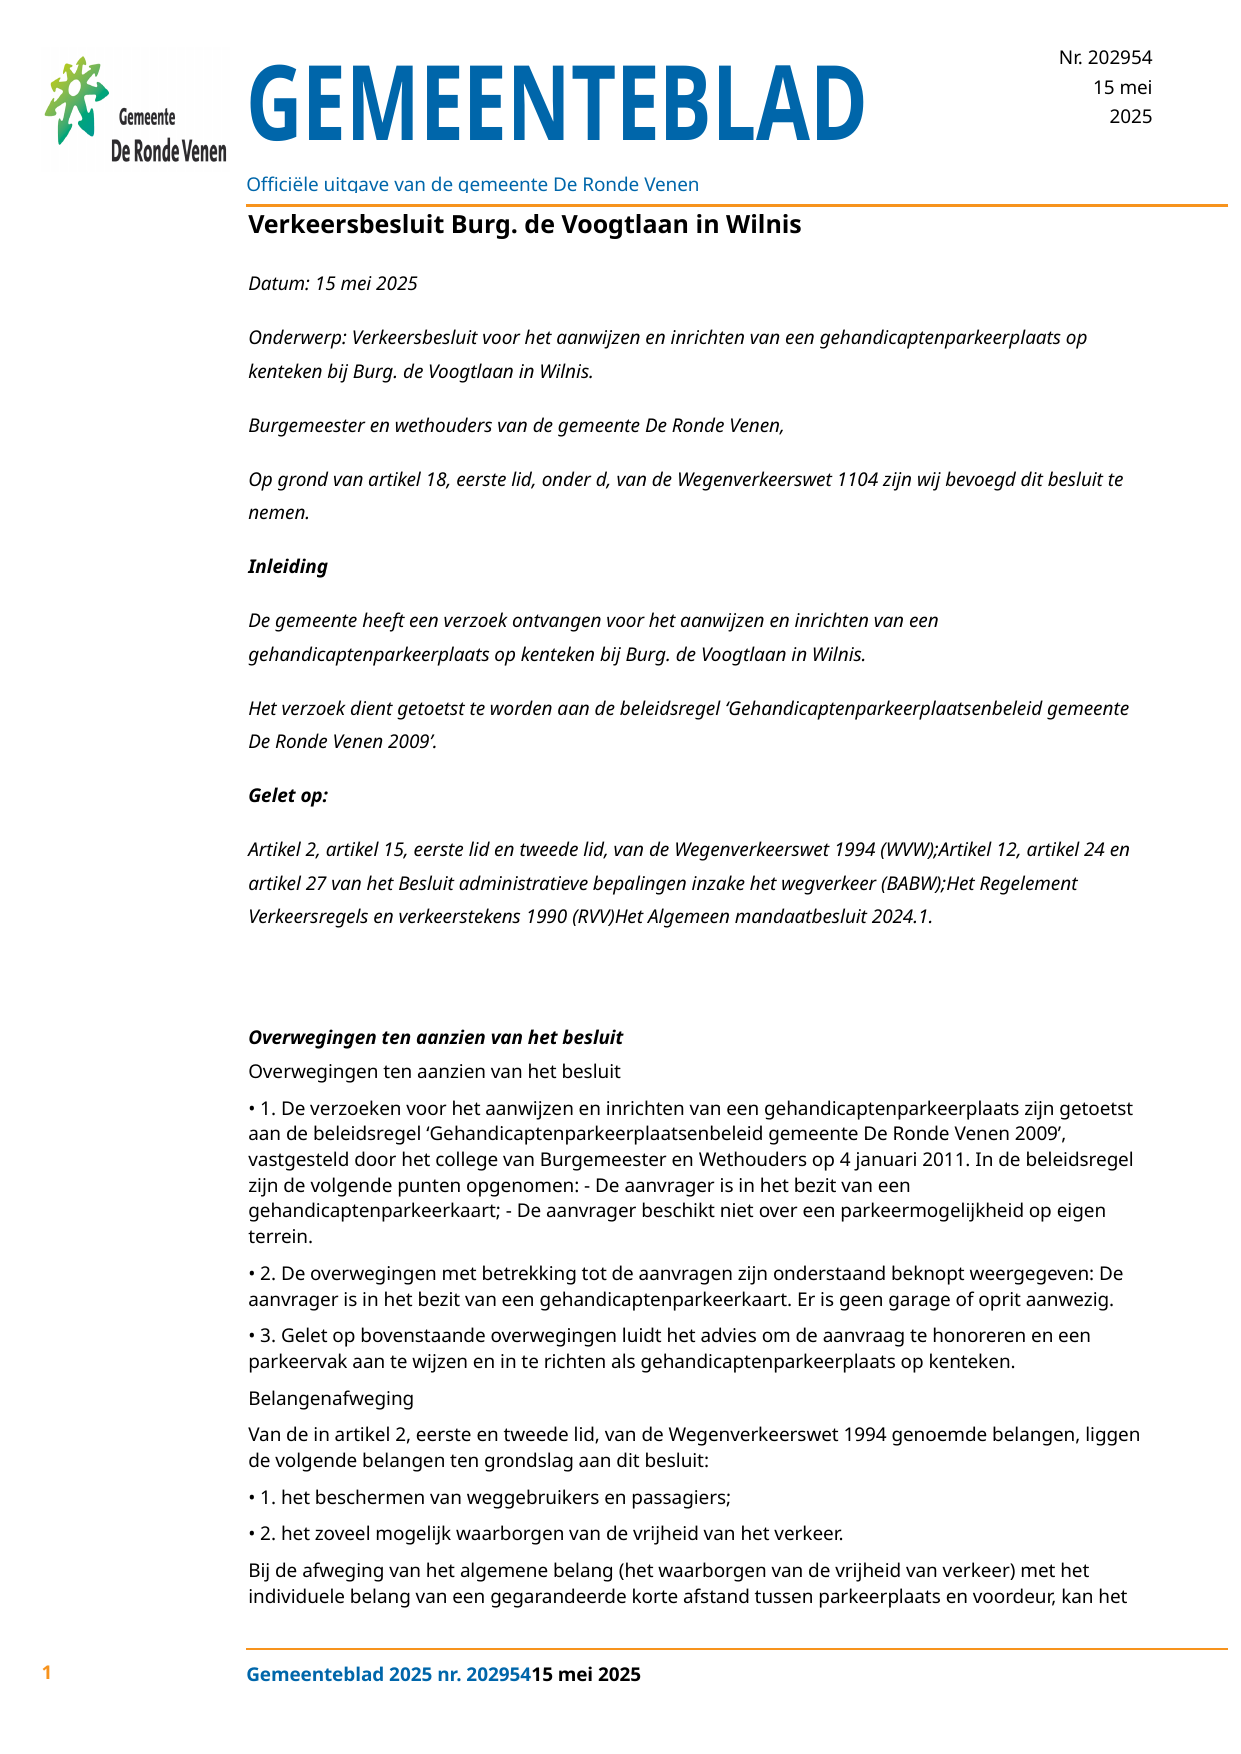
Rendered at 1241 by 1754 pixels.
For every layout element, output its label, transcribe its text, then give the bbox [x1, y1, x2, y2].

picture [41, 47, 231, 172]
text Het verzoek dient getoetst te worden aan de beleidsregel ‘Gehandicaptenparkeerplaatsenbeleid gemeente De Ronde Venen 2009’. [248, 695, 1152, 754]
text Inleiding [248, 553, 1152, 579]
text Belangenafweging [248, 1385, 1152, 1411]
text De gemeente heeft een verzoek ontvangen voor het aanwijzen en inrichten van een gehandicaptenparkeerplaats op kenteken bij Burg. de Voogtlaan in Wilnis. [248, 607, 1152, 667]
text • 2. De overwegingen met betrekking tot de aanvragen zijn onderstaand beknopt weergegeven: De aanvrager is in het bezit van een gehandicaptenparkeerkaart. Er is geen garage of oprit aanwezig. [248, 1260, 1152, 1311]
text Onderwerp: Verkeersbesluit voor het aanwijzen en inrichten van een gehandicaptenparkeerplaats op kenteken bij Burg. de Voogtlaan in Wilnis. [248, 324, 1152, 383]
text • 2. het zoveel mogelijk waarborgen van de vrijheid van het verkeer. [248, 1521, 1152, 1546]
text Burgemeester en wethouders van de gemeente De Ronde Venen, [248, 412, 1152, 438]
text Overwegingen ten aanzien van het besluit [248, 1058, 1152, 1084]
text Overwegingen ten aanzien van het besluit [248, 1024, 1152, 1050]
text Bij de afweging van het algemene belang (het waarborgen van de vrijheid van verkeer) met het individuele belang van een gegarandeerde korte afstand tussen parkeerplaats en voordeur, kan het [248, 1557, 1152, 1609]
text Datum: 15 mei 2025 [248, 270, 1152, 296]
text Gelet op: [248, 782, 1152, 808]
text Verkeersbesluit Burg. de Voogtlaan in Wilnis [248, 207, 1152, 241]
text • 1. De verzoeken voor het aanwijzen en inrichten van een gehandicaptenparkeerplaats zijn getoetst aan de beleidsregel ‘Gehandicaptenparkeerplaatsenbeleid gemeente De Ronde Venen 2009’, vastgesteld door het college van Burgemeester en Wethouders op 4 januari 2011. In de beleidsregel zijn de volgende punten opgenomen: - De aanvrager is in het bezit van een gehandicaptenparkeerkaart; - De aanvrager beschikt niet over een parkeermogelijkheid op eigen terrein. [248, 1095, 1152, 1249]
text Van de in artikel 2, eerste en tweede lid, van de Wegenverkeerswet 1994 genoemde belangen, liggen de volgende belangen ten grondslag aan dit besluit: [248, 1421, 1152, 1473]
text Artikel 2, artikel 15, eerste lid en tweede lid, van de Wegenverkeerswet 1994 (WVW);Artikel 12, artikel 24 en artikel 27 van het Besluit administratieve bepalingen inzake het wegverkeer (BABW);Het Regelement Verkeersregels en verkeerstekens 1990 (RVV)Het Algemeen mandaatbesluit 2024.1. [248, 837, 1152, 929]
text • 3. Gelet op bovenstaande overwegingen luidt het advies om de aanvraag te honoreren en een parkeervak aan te wijzen en in te richten als gehandicaptenparkeerplaats op kenteken. [248, 1322, 1152, 1374]
text Op grond van artikel 18, eerste lid, onder d, van de Wegenverkeerswet 1104 zijn wij bevoegd dit besluit te nemen. [248, 466, 1152, 525]
text • 1. het beschermen van weggebruikers en passagiers; [248, 1484, 1152, 1509]
